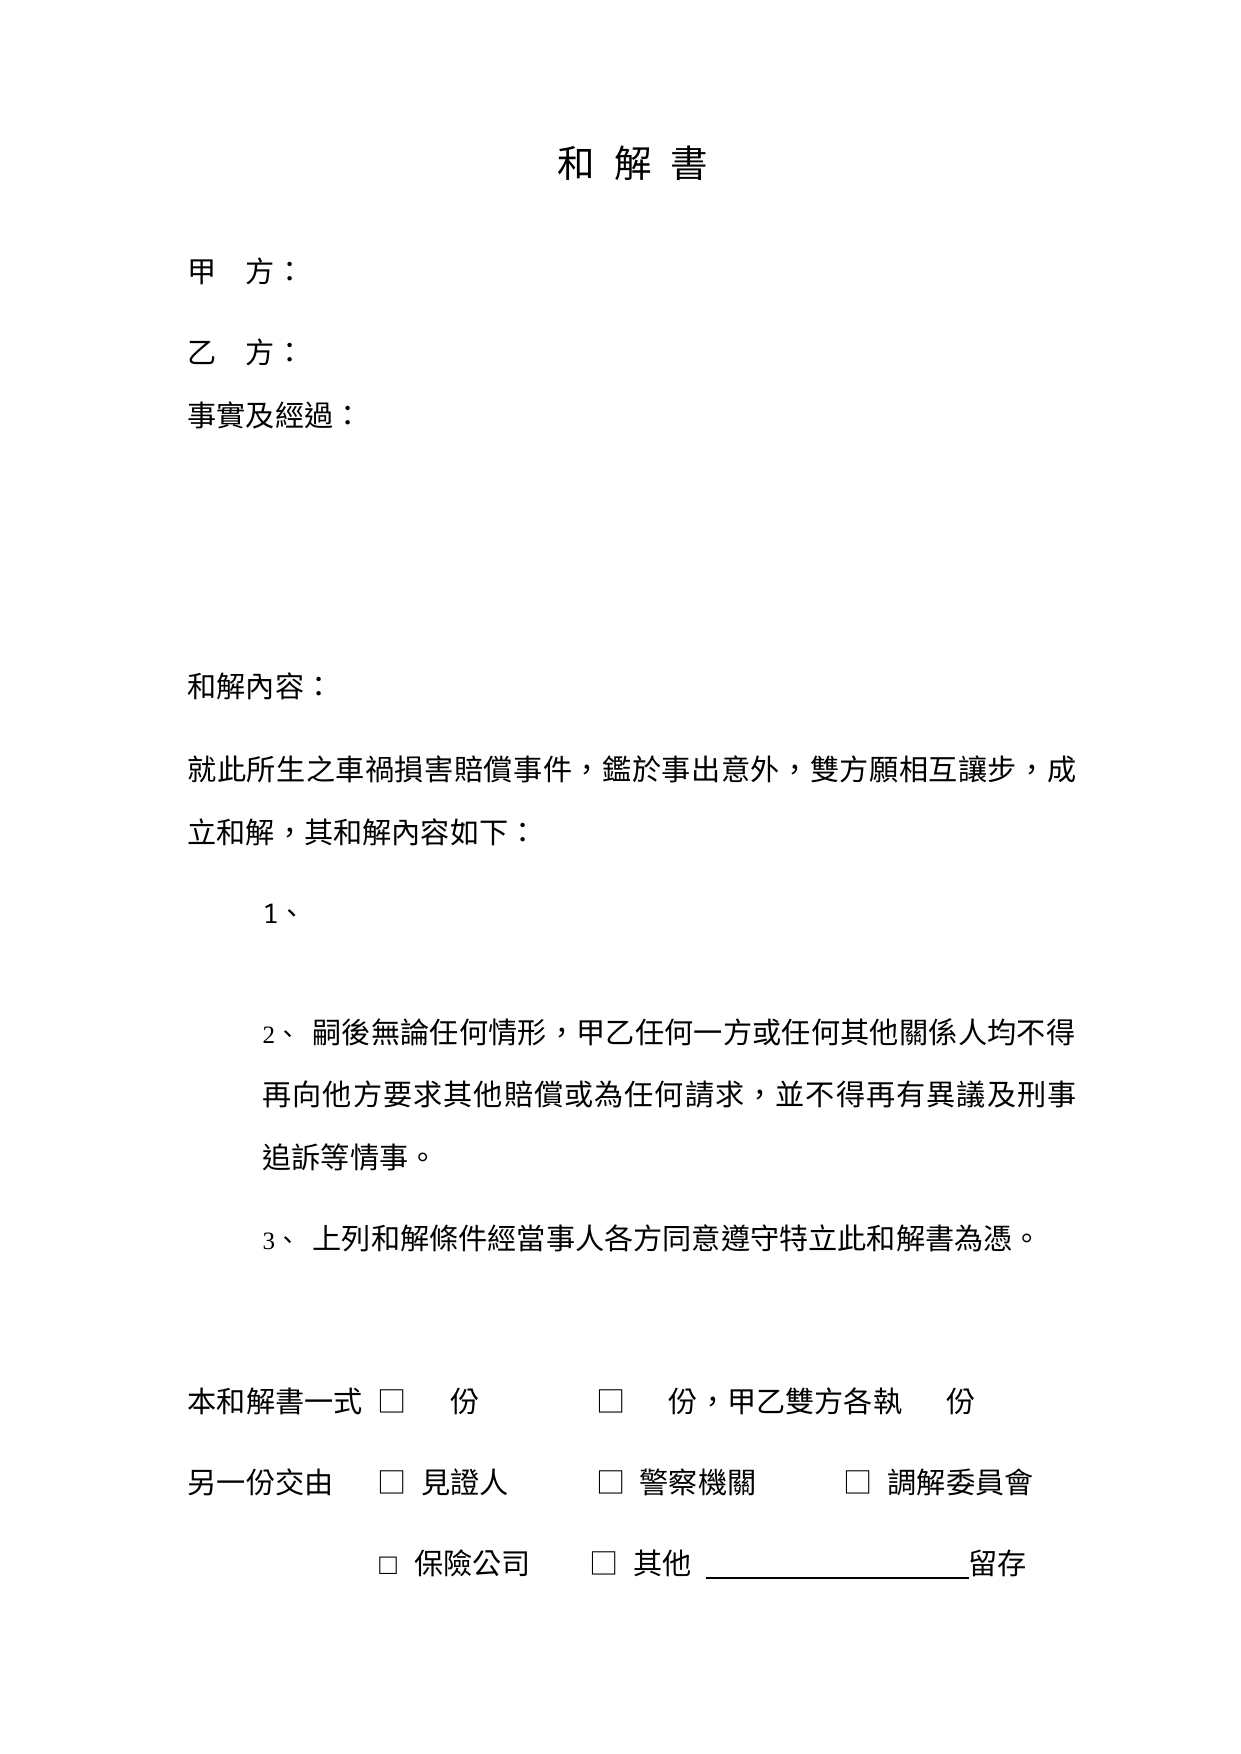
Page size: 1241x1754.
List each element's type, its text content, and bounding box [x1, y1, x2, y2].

list 上列和解條件經當事人各方同意遵守特立此和解書為憑。 [262, 1195, 1078, 1258]
text 乙 方： [187, 309, 1078, 372]
text □ 保險公司 □ 其他 留存 [246, 1520, 1078, 1583]
text 另一份交由 □ 見證人 □ 警察機關 □ 調解委員會 [187, 1439, 1078, 1501]
text 和 解 書 [187, 119, 1078, 182]
list 嗣後無論任何情形，甲乙任何一方或任何其他關係人均不得再向他方要求其他賠償或為任何請求，並不得再有異議及刑事追訴等情事。 [262, 989, 1078, 1176]
text 本和解書一式 □ 份 □ 份，甲乙雙方各執 份 [187, 1358, 1078, 1420]
text 事實及經過： [187, 372, 1078, 434]
text 和解內容： [187, 643, 1078, 705]
text 甲 方： [187, 228, 1078, 290]
text 就此所生之車禍損害賠償事件，鑑於事出意外，雙方願相互讓步，成立和解，其和解內容如下： [187, 726, 1078, 851]
